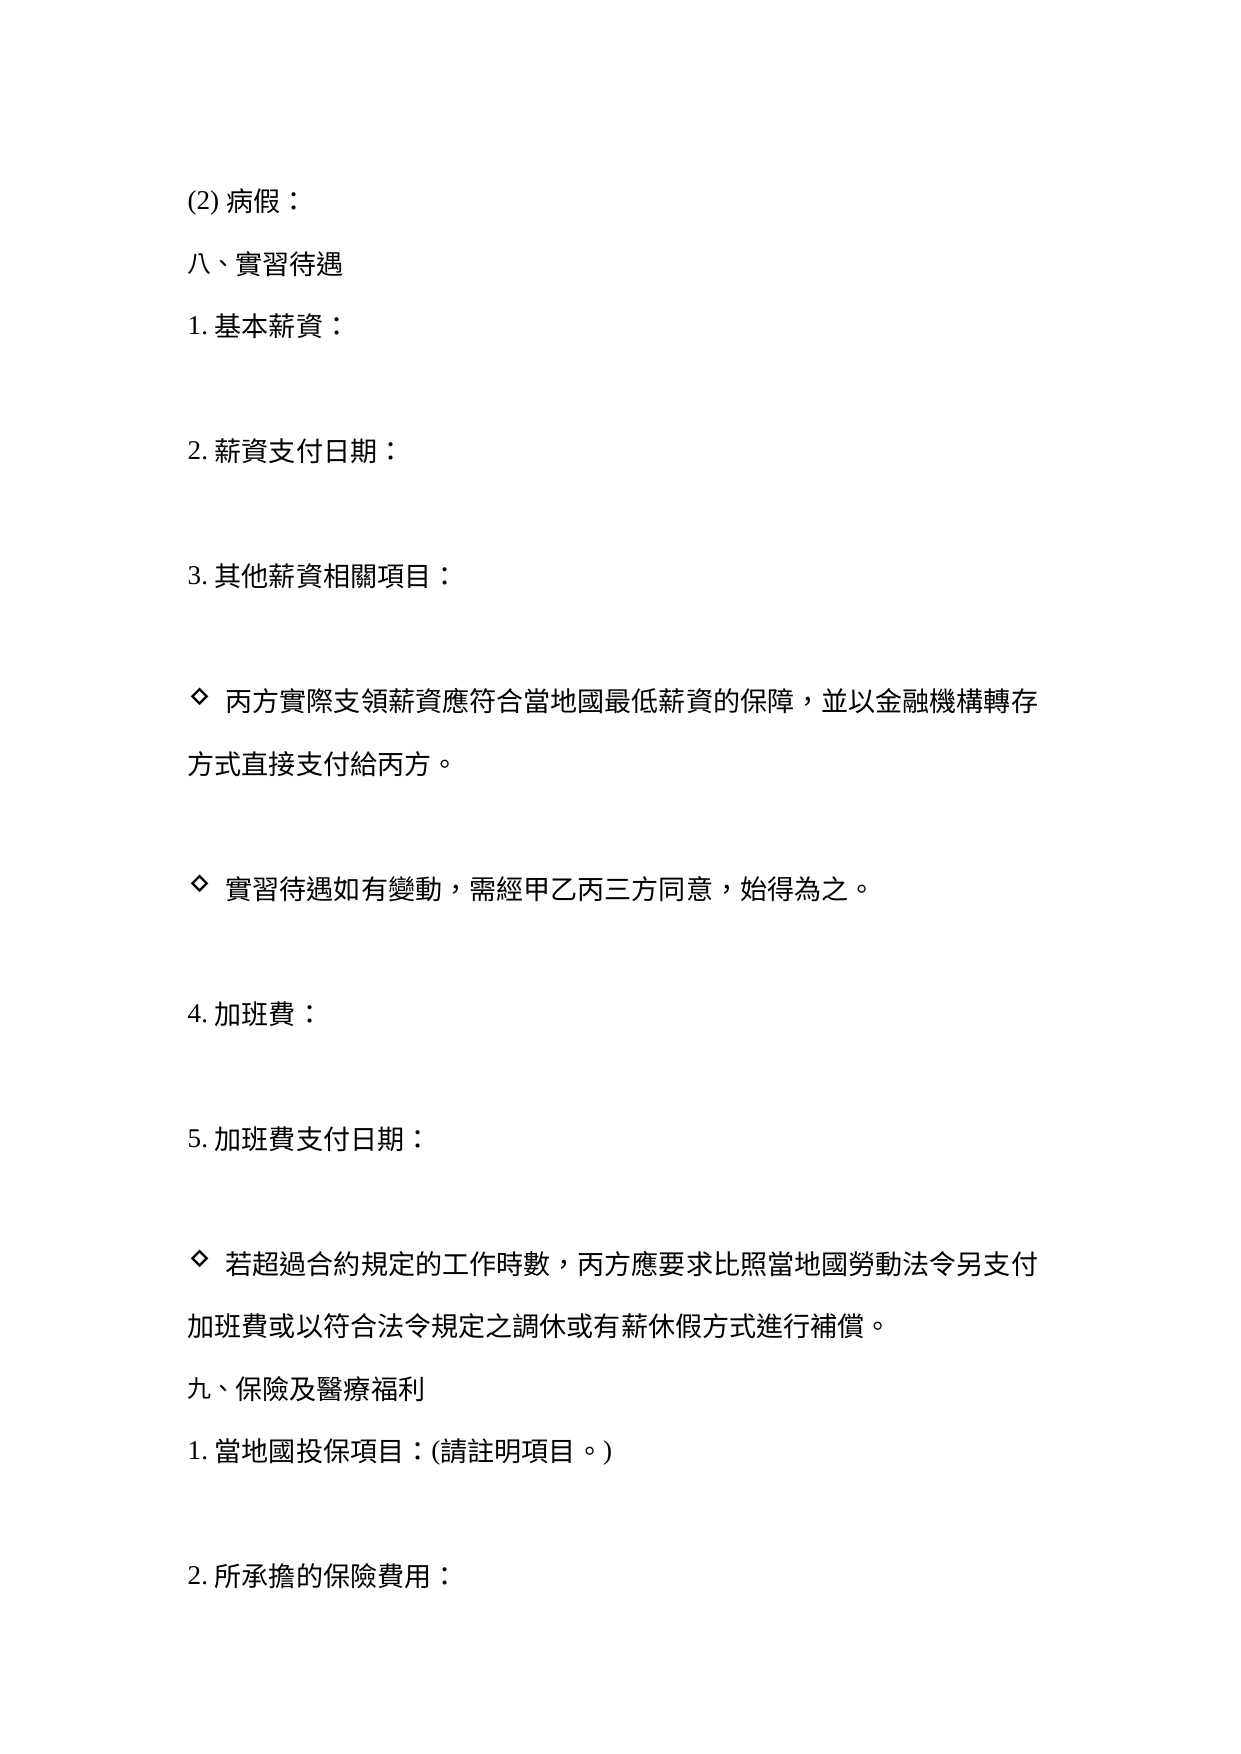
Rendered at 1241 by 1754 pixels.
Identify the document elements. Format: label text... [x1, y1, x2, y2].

text 若超過合約規定的工作時數，丙方應要求比照當地國勞動法令另支付加班費或以符合法令規定之調休或有薪休假方式進行補償。 [187, 1221, 1053, 1346]
text 4. 加班費： [187, 971, 1053, 1033]
text (2) 病假： [187, 158, 1053, 221]
text 八、實習待遇 [187, 221, 1053, 283]
text 1. 基本薪資： [187, 283, 1053, 346]
text 3. 其他薪資相關項目： [187, 533, 1053, 596]
text 2. 所承擔的保險費用： [187, 1533, 1053, 1596]
text 5. 加班費支付日期： [187, 1096, 1053, 1158]
text 九、保險及醫療福利 [187, 1346, 1053, 1408]
text 2. 薪資支付日期： [187, 408, 1053, 471]
text 1. 當地國投保項目：(請註明項目。) [187, 1408, 1053, 1471]
text 丙方實際支領薪資應符合當地國最低薪資的保障，並以金融機構轉存方式直接支付給丙方。 [187, 658, 1053, 783]
text 實習待遇如有變動，需經甲乙丙三方同意，始得為之。 [187, 846, 1053, 908]
